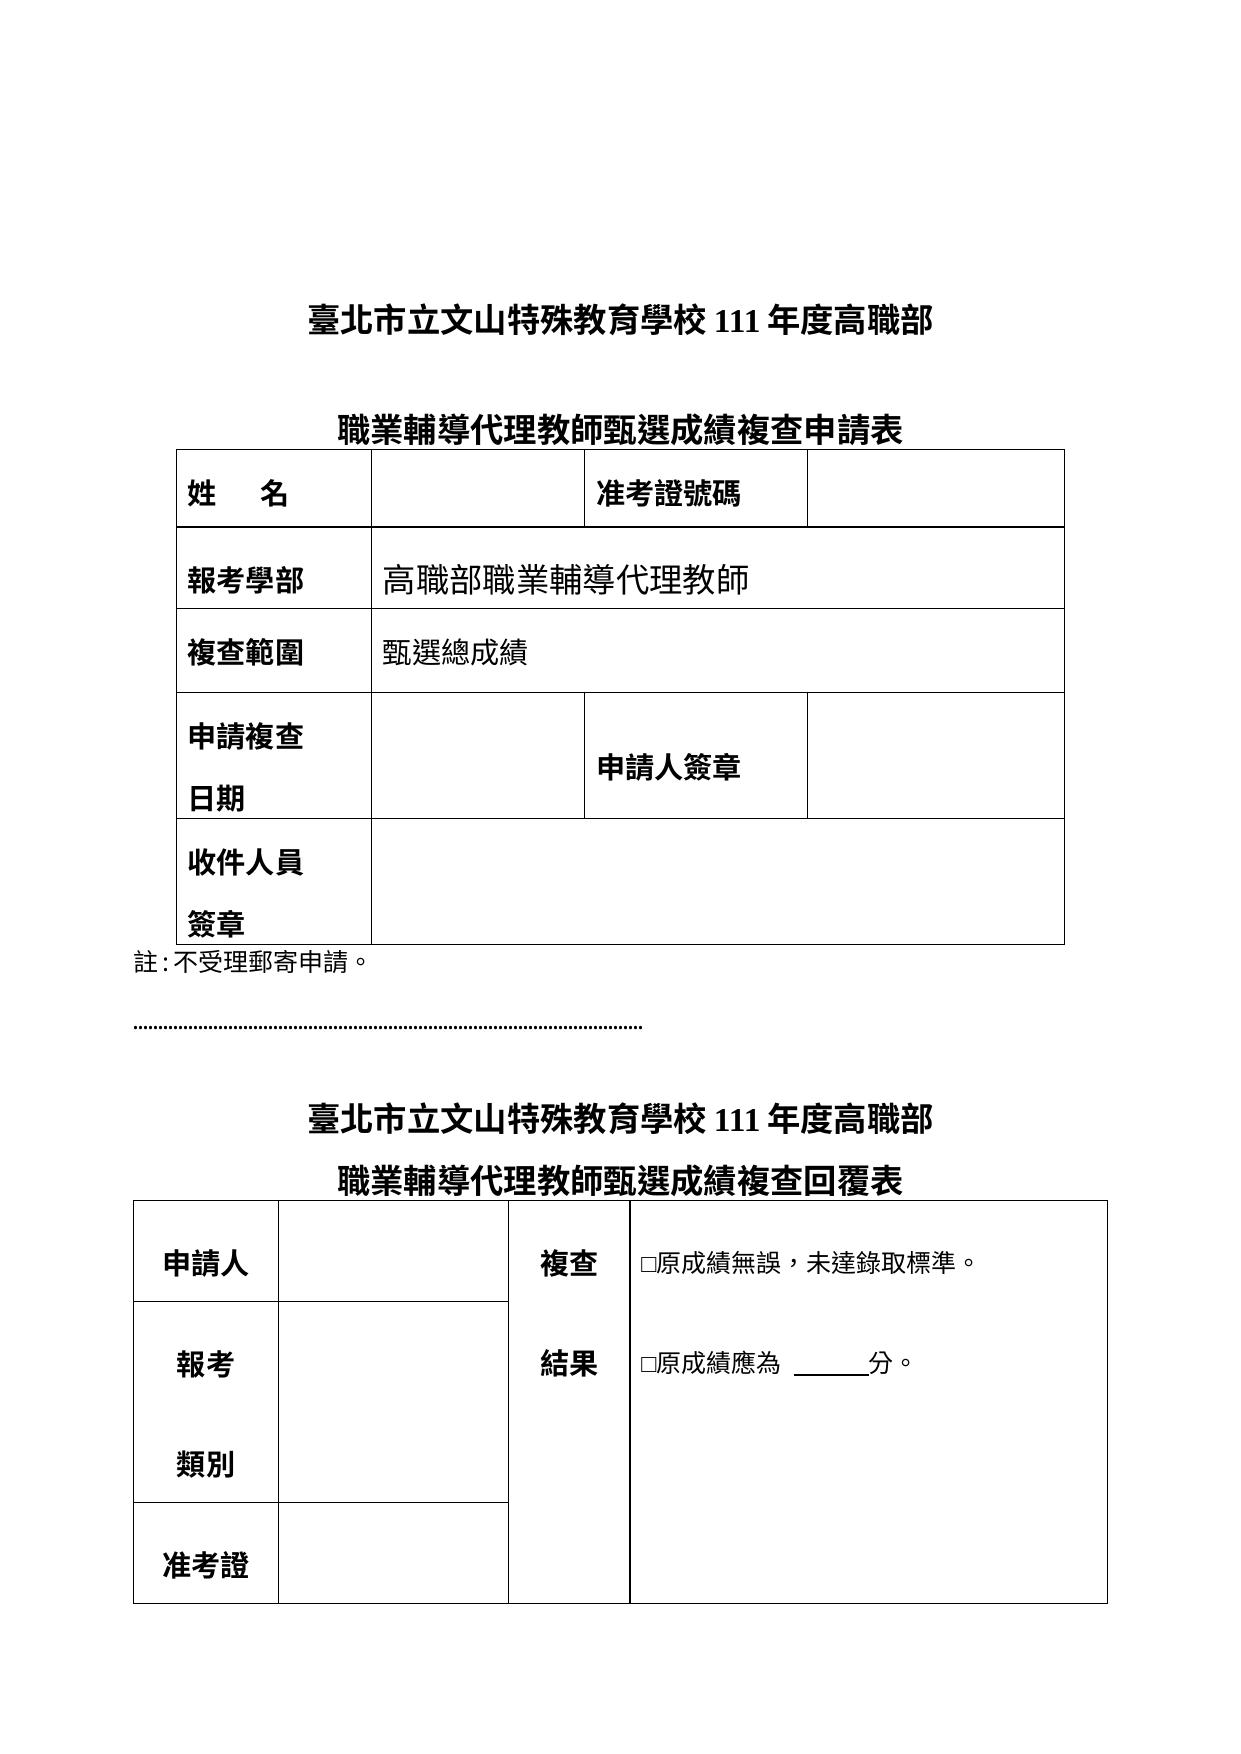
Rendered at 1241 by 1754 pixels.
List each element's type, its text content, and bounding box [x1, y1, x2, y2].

table_cell [372, 693, 584, 818]
table_header [372, 450, 584, 526]
table_header 複查 結果 [509, 1201, 629, 1603]
table_cell 報考 類別 [134, 1302, 278, 1502]
table_cell 申請複查 日期 [177, 693, 371, 818]
table_cell 報考學部 [177, 528, 371, 608]
text 職業輔導代理教師甄選成績複查回覆表 [133, 1137, 1107, 1200]
table_cell 複查範圍 [177, 609, 371, 692]
table_header 准考證號碼 [585, 450, 807, 526]
text 臺北市立文山特殊教育學校111年度高職部 [133, 1075, 1107, 1137]
text 職業輔導代理教師甄選成績複查申請表 [133, 387, 1107, 449]
table_cell 准考證 [134, 1503, 278, 1603]
text ………………………………………………………………………………………… [133, 978, 1107, 1041]
table_cell 申請人簽章 [585, 693, 807, 818]
text 臺北市立文山特殊教育學校111年度高職部 [133, 276, 1107, 338]
table_header 申請人 [134, 1201, 278, 1301]
table_cell 甄選總成績 [372, 609, 1064, 692]
table_cell [372, 819, 1064, 944]
table_cell [279, 1302, 508, 1502]
table_header [808, 450, 1064, 526]
text 註:不受理郵寄申請。 [133, 945, 1107, 978]
table_header □原成績無誤，未達錄取標準。 □原成績應為 分。 [631, 1201, 1107, 1603]
table_cell [808, 693, 1064, 818]
table_cell 高職部職業輔導代理教師 [372, 528, 1064, 608]
table_cell 收件人員 簽章 [177, 819, 371, 944]
table_cell [279, 1503, 508, 1603]
table_header 姓 名 [177, 450, 371, 526]
table_header [279, 1201, 508, 1301]
